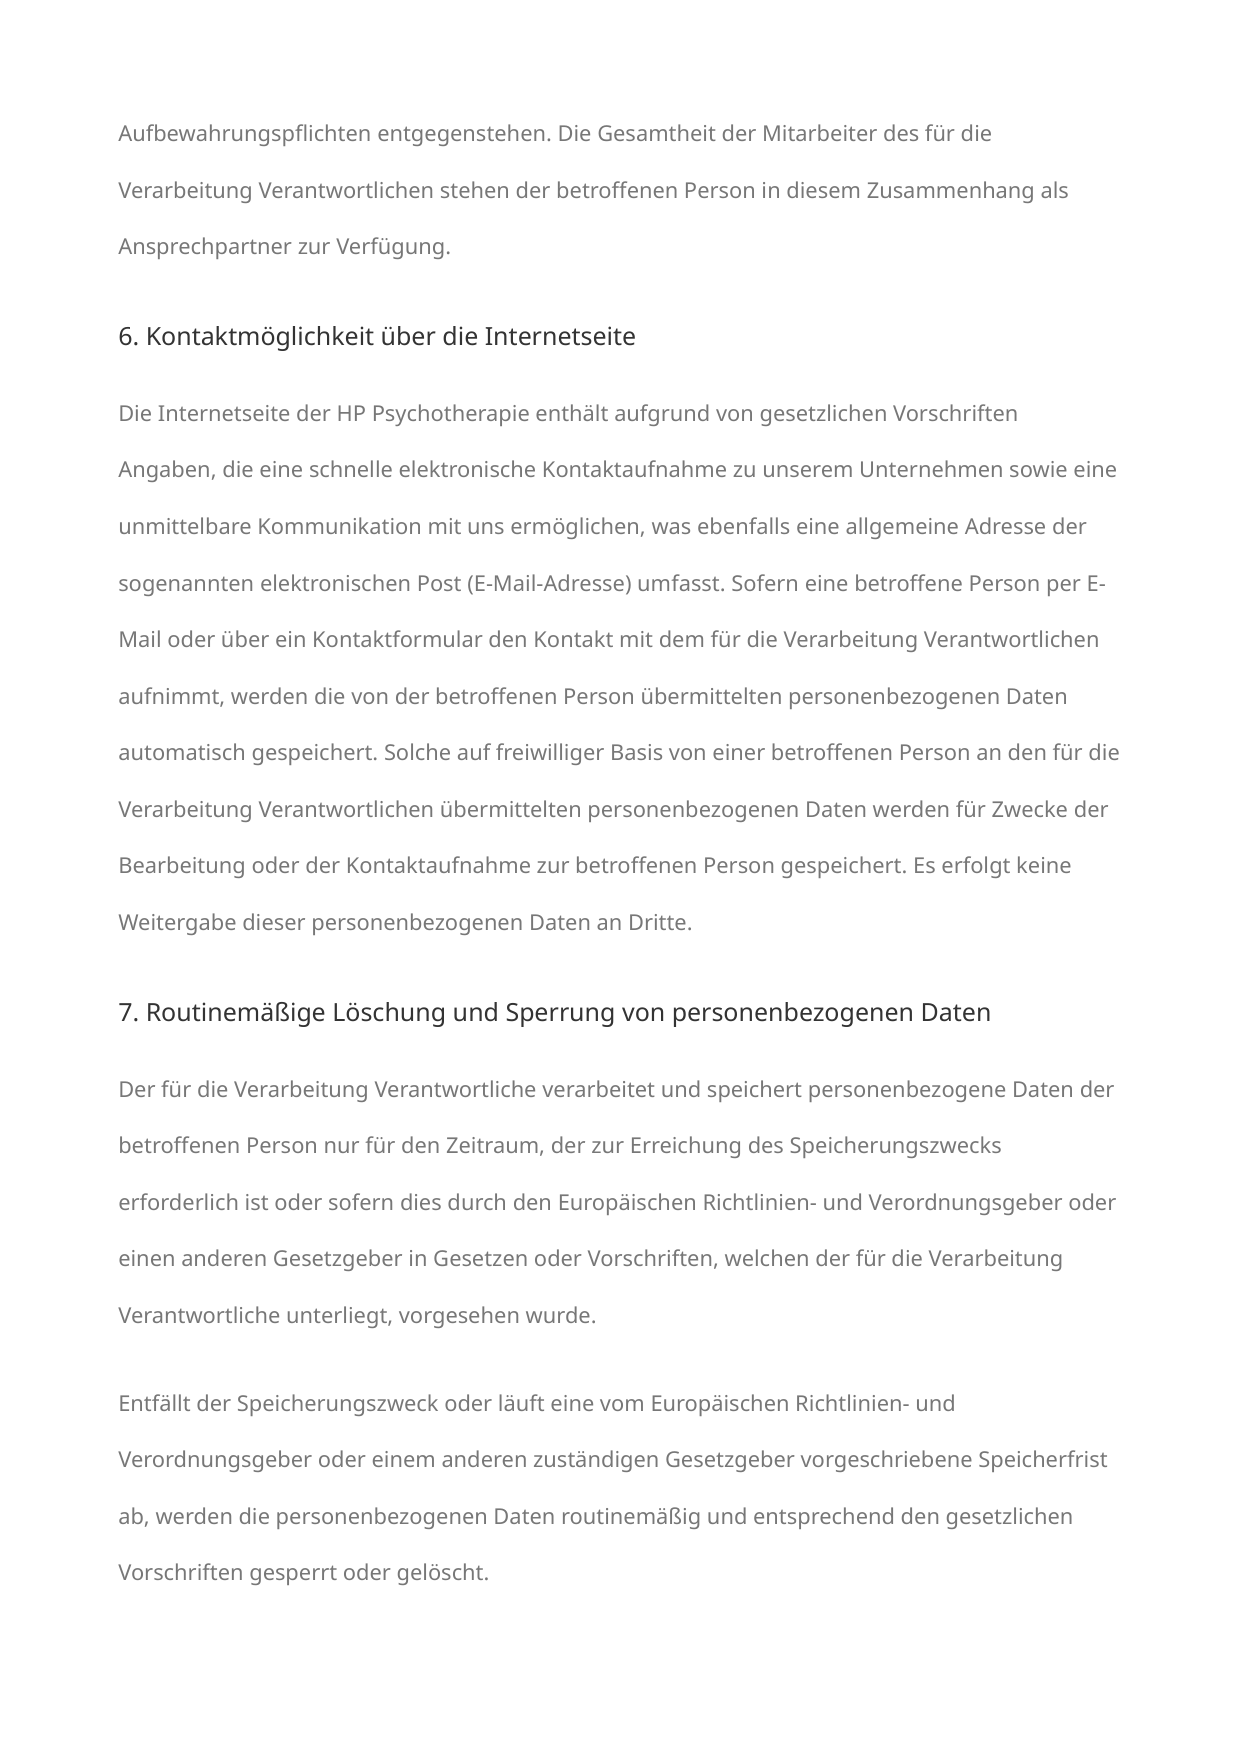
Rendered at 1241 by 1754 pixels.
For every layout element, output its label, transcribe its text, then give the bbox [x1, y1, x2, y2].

subtitle 7. Routinemäßige Löschung und Sperrung von personenbezogenen Daten [118, 995, 1122, 1029]
text Entfällt der Speicherungszweck oder läuft eine vom Europäischen Richtlinien- und Verordnungsgeber oder einem anderen zuständigen Gesetzgeber vorgeschriebene Speicherfrist ab, werden die personenbezogenen Daten routinemäßig und entsprechend den gesetzlichen Vorschriften gesperrt oder gelöscht. [118, 1388, 1122, 1587]
text Der für die Verarbeitung Verantwortliche verarbeitet und speichert personenbezogene Daten der betroffenen Person nur für den Zeitraum, der zur Erreichung des Speicherungszwecks erforderlich ist oder sofern dies durch den Europäischen Richtlinien- und Verordnungsgeber oder einen anderen Gesetzgeber in Gesetzen oder Vorschriften, welchen der für die Verarbeitung Verantwortliche unterliegt, vorgesehen wurde. [118, 1074, 1122, 1330]
subtitle 6. Kontaktmöglichkeit über die Internetseite [118, 319, 1122, 353]
text Aufbewahrungspflichten entgegenstehen. Die Gesamtheit der Mitarbeiter des für die Verarbeitung Verantwortlichen stehen der betroffenen Person in diesem Zusammenhang als Ansprechpartner zur Verfügung. [118, 118, 1122, 261]
text Die Internetseite der HP Psychotherapie enthält aufgrund von gesetzlichen Vorschriften Angaben, die eine schnelle elektronische Kontaktaufnahme zu unserem Unternehmen sowie eine unmittelbare Kommunikation mit uns ermöglichen, was ebenfalls eine allgemeine Adresse der sogenannten elektronischen Post (E-Mail-Adresse) umfasst. Sofern eine betroffene Person per E-Mail oder über ein Kontaktformular den Kontakt mit dem für die Verarbeitung Verantwortlichen aufnimmt, werden die von der betroffenen Person übermittelten personenbezogenen Daten automatisch gespeichert. Solche auf freiwilliger Basis von einer betroffenen Person an den für die Verarbeitung Verantwortlichen übermittelten personenbezogenen Daten werden für Zwecke der Bearbeitung oder der Kontaktaufnahme zur betroffenen Person gespeichert. Es erfolgt keine Weitergabe dieser personenbezogenen Daten an Dritte. [118, 398, 1122, 937]
